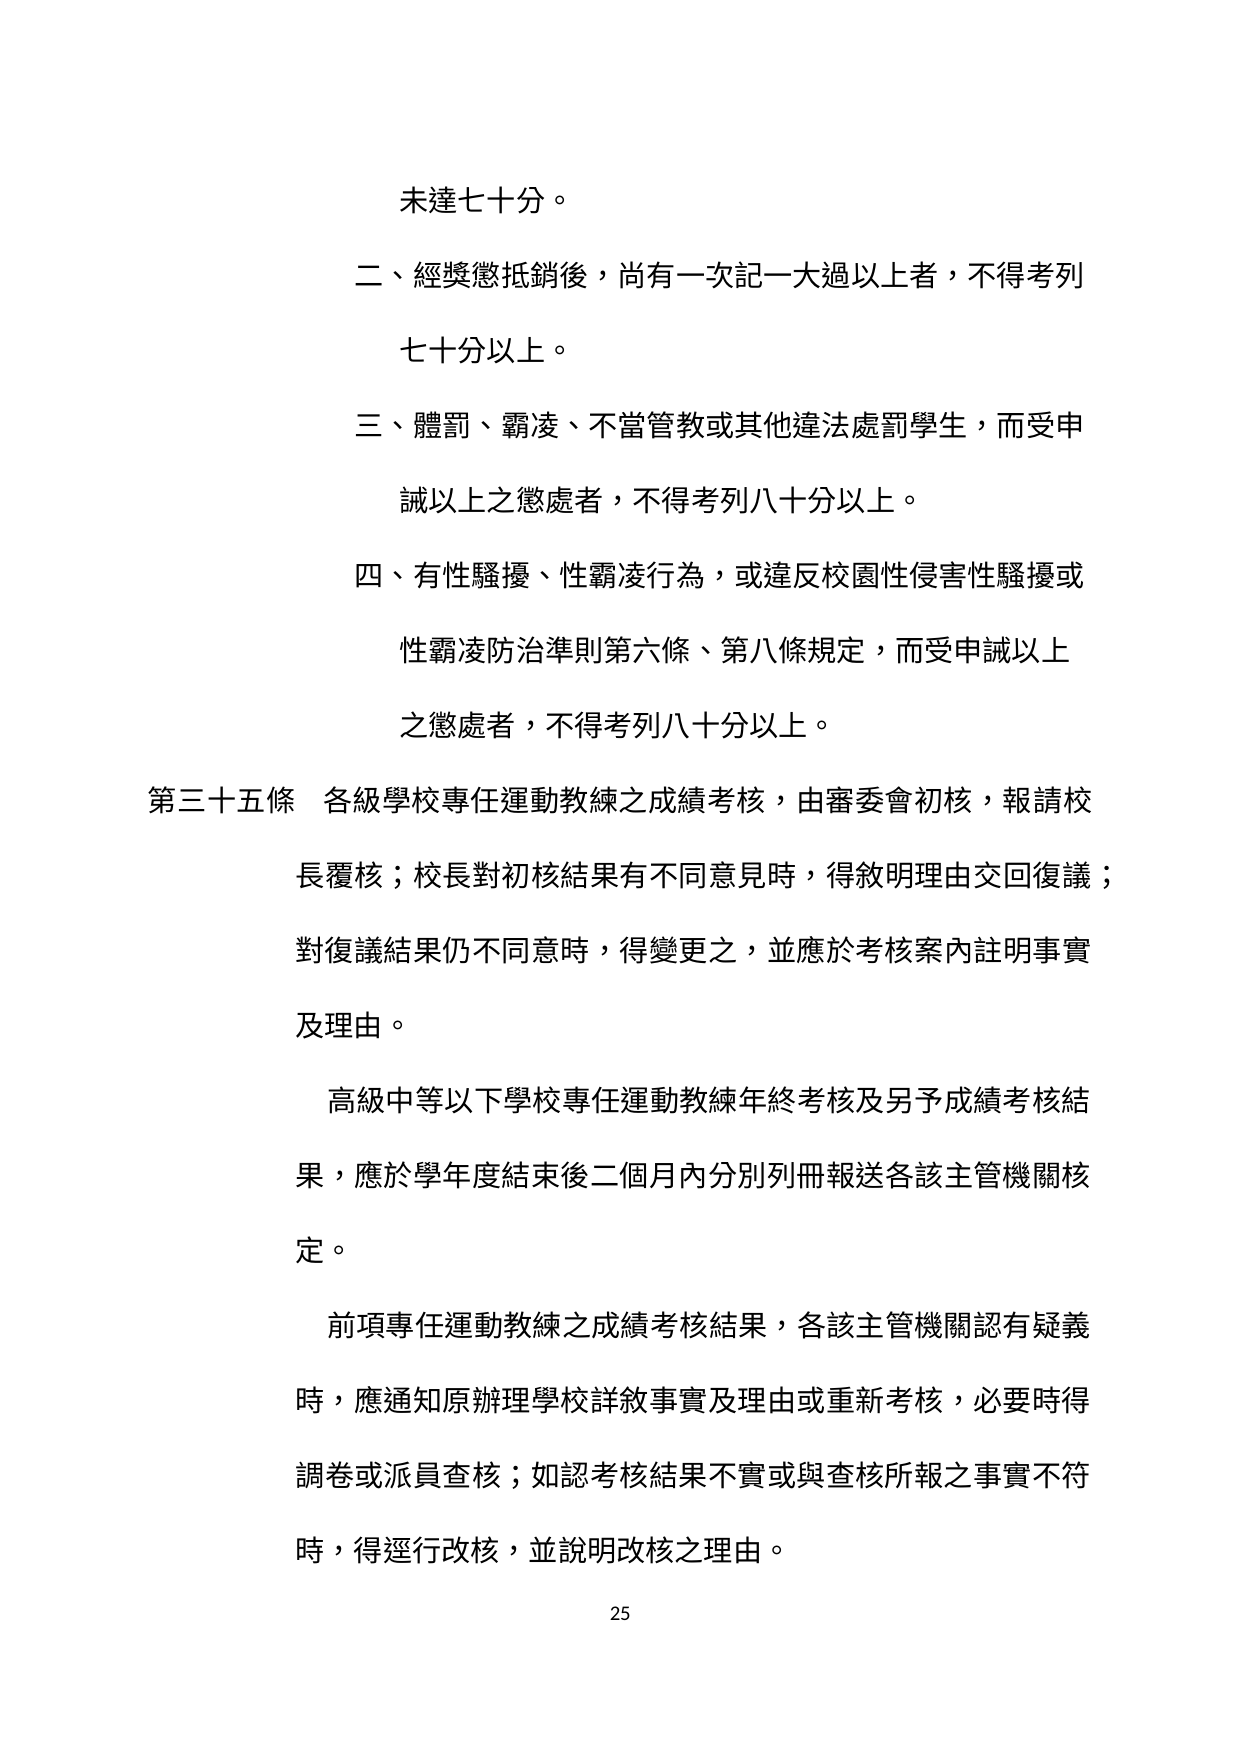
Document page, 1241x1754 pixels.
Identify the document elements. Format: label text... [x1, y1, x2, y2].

text 第三十五條 各級學校專任運動教練之成績考核，由審委會初核，報請校長覆核；校長對初核結果有不同意見時，得敘明理由交回復議；對復議結果仍不同意時，得變更之，並應於考核案內註明事實及理由。 [148, 761, 1092, 1061]
list 誡以上之懲處者，不得考列八十分以上。 [354, 461, 1092, 536]
list 七十分以上。 [354, 311, 1092, 386]
list 高級中等以下學校專任運動教練年終考核及另予成績考核結果，應於學年度結束後二個月內分別列冊報送各該主管機關核定。 [148, 1061, 1092, 1286]
list 有性騷擾、性霸凌行為，或違反校園性侵害性騷擾或 [354, 536, 1092, 611]
list 經獎懲抵銷後，尚有一次記一大過以上者，不得考列 [354, 236, 1092, 311]
list 未達七十分。 [354, 161, 1092, 236]
list 體罰、霸凌、不當管教或其他違法處罰學生，而受申 [354, 386, 1092, 461]
list 前項專任運動教練之成績考核結果，各該主管機關認有疑義時，應通知原辦理學校詳敘事實及理由或重新考核，必要時得調卷或派員查核；如認考核結果不實或與查核所報之事實不符時，得逕行改核，並說明改核之理由。 [148, 1286, 1092, 1586]
list 之懲處者，不得考列八十分以上。 [354, 686, 1092, 761]
list 性霸凌防治準則第六條、第八條規定，而受申誡以上 [354, 611, 1092, 686]
